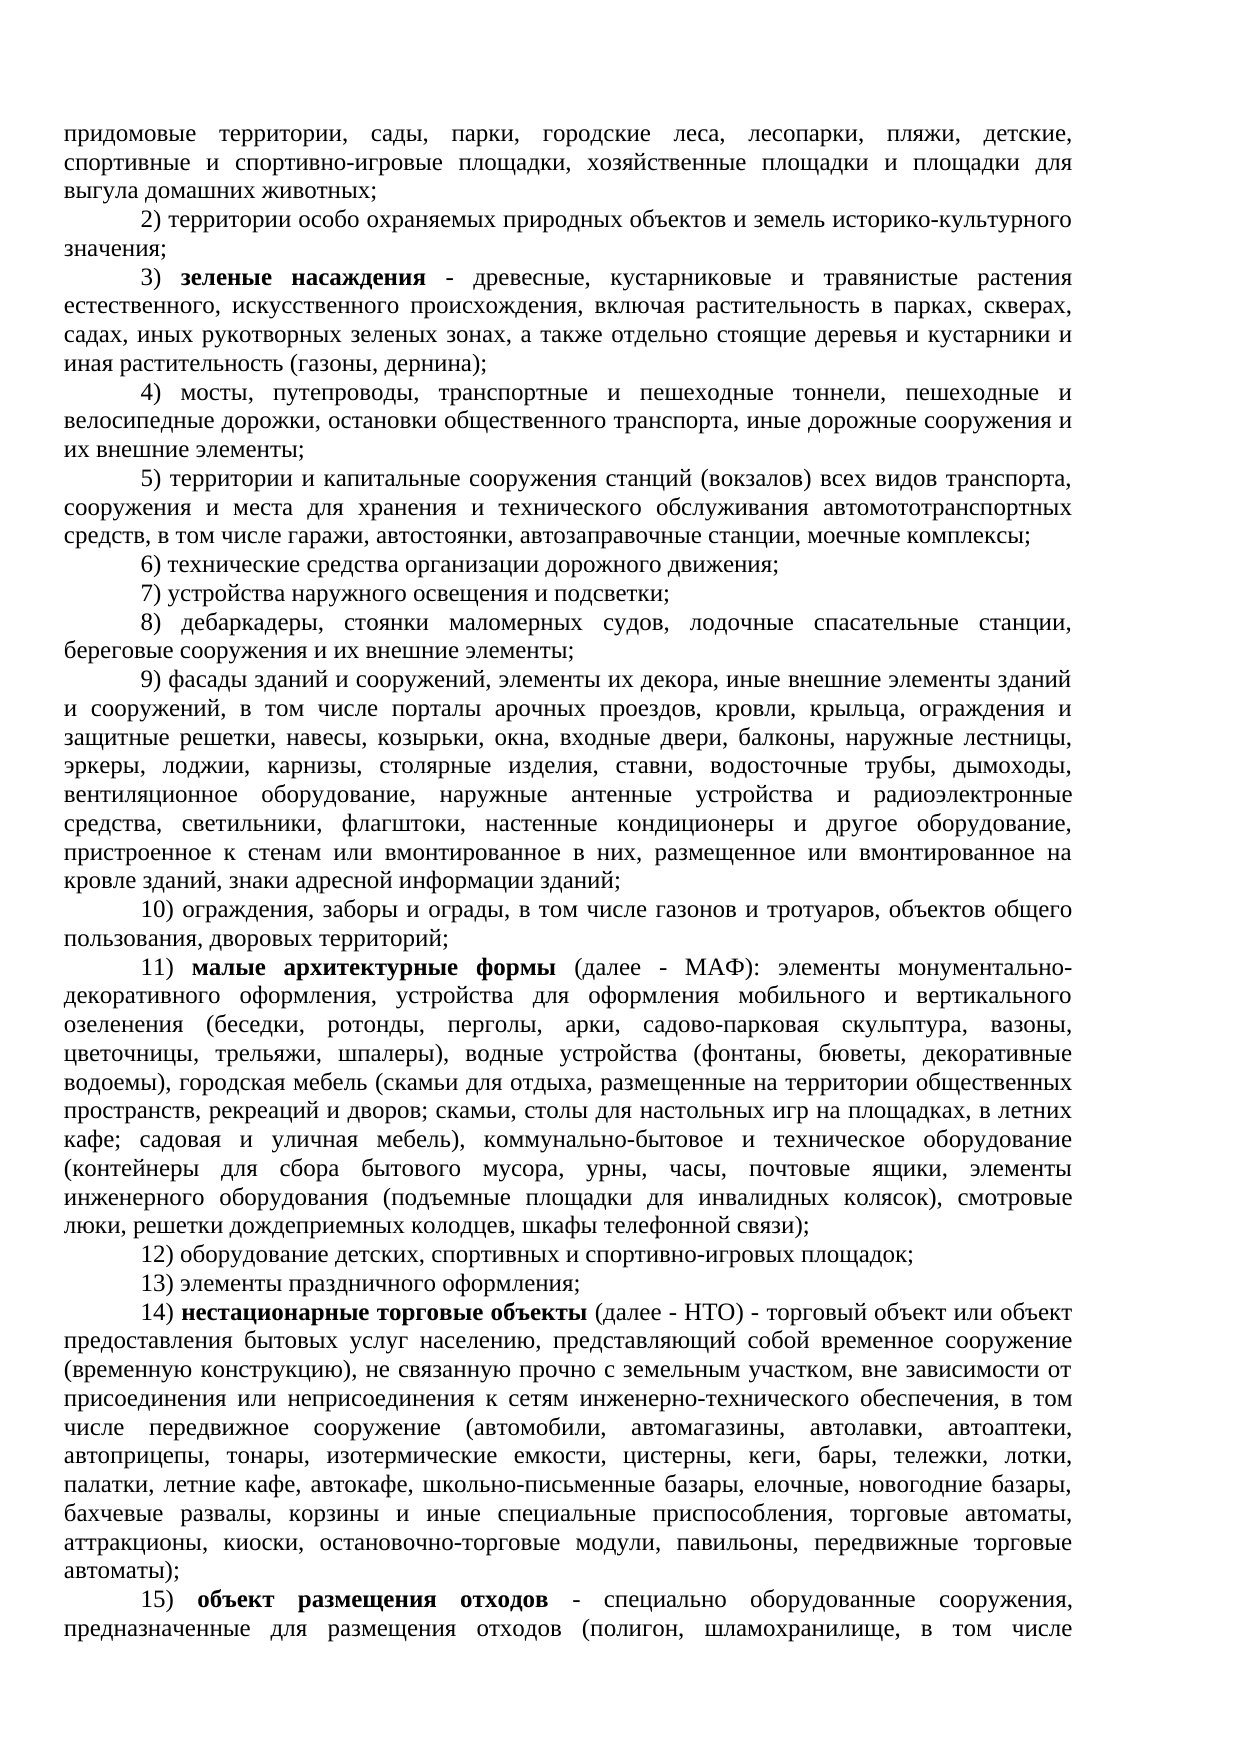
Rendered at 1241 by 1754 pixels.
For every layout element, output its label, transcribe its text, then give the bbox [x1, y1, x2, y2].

text 7) устройства наружного освещения и подсветки; [64, 578, 1073, 607]
text придомовые территории, сады, парки, городские леса, лесопарки, пляжи, детские, спортивные и спортивно-игровые площадки, хозяйственные площадки и площадки для выгула домашних животных; [64, 118, 1073, 204]
text 13) элементы праздничного оформления; [64, 1268, 1073, 1297]
text 8) дебаркадеры, стоянки маломерных судов, лодочные спасательные станции, береговые сооружения и их внешние элементы; [64, 607, 1073, 664]
text 9) фасады зданий и сооружений, элементы их декора, иные внешние элементы зданий и сооружений, в том числе порталы арочных проездов, кровли, крыльца, ограждения и защитные решетки, навесы, козырьки, окна, входные двери, балконы, наружные лестницы, эркеры, лоджии, карнизы, столярные изделия, ставни, водосточные трубы, дымоходы, вентиляционное оборудование, наружные антенные устройства и радиоэлектронные средства, светильники, флагштоки, настенные кондиционеры и другое оборудование, пристроенное к стенам или вмонтированное в них, размещенное или вмонтированное на кровле зданий, знаки адресной информации зданий; [64, 664, 1073, 894]
text 6) технические средства организации дорожного движения; [64, 549, 1073, 578]
text 5) территории и капитальные сооружения станций (вокзалов) всех видов транспорта, сооружения и места для хранения и технического обслуживания автомототранспортных средств, в том числе гаражи, автостоянки, автозаправочные станции, моечные комплексы; [64, 463, 1073, 549]
text 14) нестационарные торговые объекты (далее - НТО) - торговый объект или объект предоставления бытовых услуг населению, представляющий собой временное сооружение (временную конструкцию), не связанную прочно с земельным участком, вне зависимости от присоединения или неприсоединения к сетям инженерно-технического обеспечения, в том числе передвижное сооружение (автомобили, автомагазины, автолавки, автоаптеки, автоприцепы, тонары, изотермические емкости, цистерны, кеги, бары, тележки, лотки, палатки, летние кафе, автокафе, школьно-письменные базары, елочные, новогодние базары, бахчевые развалы, корзины и иные специальные приспособления, торговые автоматы, аттракционы, киоски, остановочно-торговые модули, павильоны, передвижные торговые автоматы); [64, 1297, 1073, 1584]
text 11) малые архитектурные формы (далее - МАФ): элементы монументально-декоративного оформления, устройства для оформления мобильного и вертикального озеленения (беседки, ротонды, перголы, арки, садово-парковая скульптура, вазоны, цветочницы, трельяжи, шпалеры), водные устройства (фонтаны, бюветы, декоративные водоемы), городская мебель (скамьи для отдыха, размещенные на территории общественных пространств, рекреаций и дворов; скамьи, столы для настольных игр на площадках, в летних кафе; садовая и уличная мебель), коммунально-бытовое и техническое оборудование (контейнеры для сбора бытового мусора, урны, часы, почтовые ящики, элементы инженерного оборудования (подъемные площадки для инвалидных колясок), смотровые люки, решетки дождеприемных колодцев, шкафы телефонной связи); [64, 952, 1073, 1239]
text 10) ограждения, заборы и ограды, в том числе газонов и тротуаров, объектов общего пользования, дворовых территорий; [64, 894, 1073, 952]
text 15) объект размещения отходов - специально оборудованные сооружения, предназначенные для размещения отходов (полигон, шламохранилище, в том числе [64, 1584, 1073, 1642]
text 4) мосты, путепроводы, транспортные и пешеходные тоннели, пешеходные и велосипедные дорожки, остановки общественного транспорта, иные дорожные сооружения и их внешние элементы; [64, 377, 1073, 463]
text 12) оборудование детских, спортивных и спортивно-игровых площадок; [64, 1239, 1073, 1268]
text 3) зеленые насаждения - древесные, кустарниковые и травянистые растения естественного, искусственного происхождения, включая растительность в парках, скверах, садах, иных рукотворных зеленых зонах, а также отдельно стоящие деревья и кустарники и иная растительность (газоны, дернина); [64, 262, 1073, 377]
text 2) территории особо охраняемых природных объектов и земель историко-культурного значения; [64, 204, 1073, 262]
